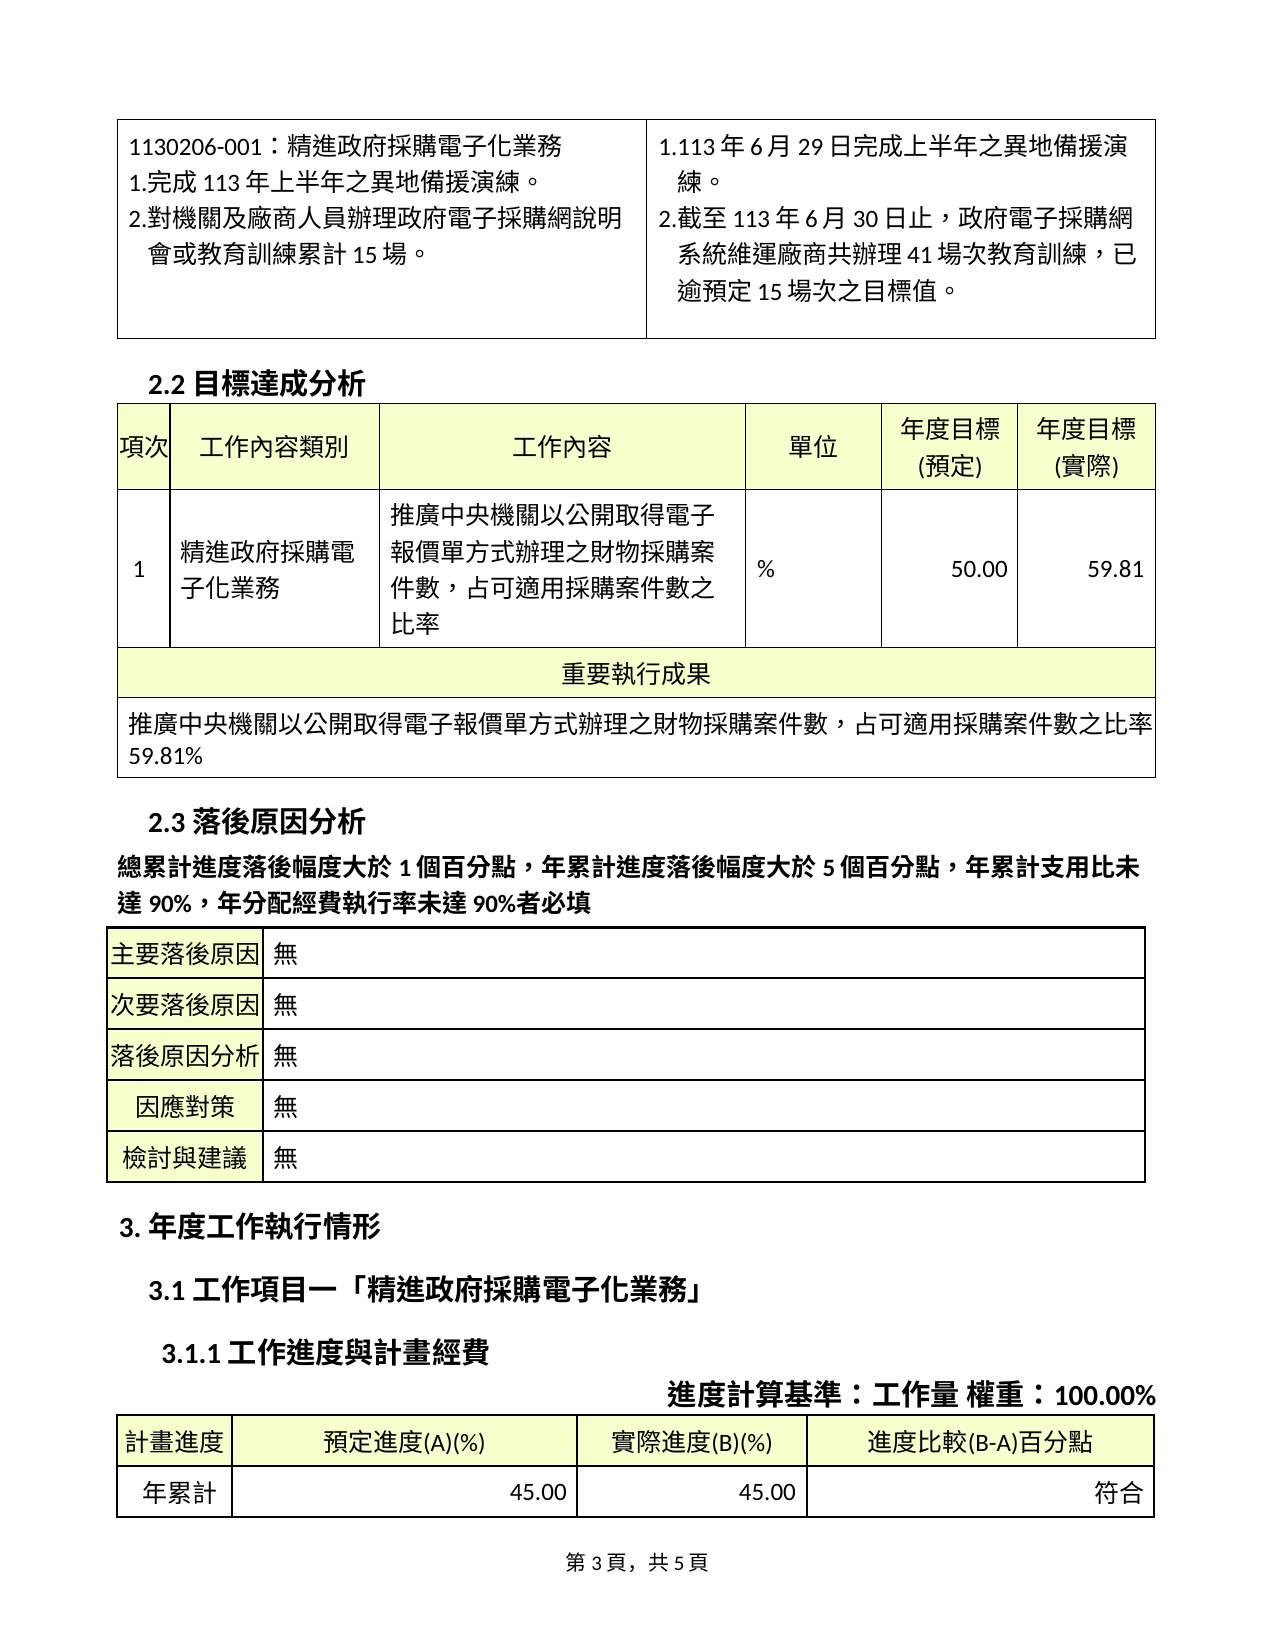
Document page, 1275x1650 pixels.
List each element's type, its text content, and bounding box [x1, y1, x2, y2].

table_cell 精進政府採購電子化業務 [171, 490, 379, 647]
table_cell 檢討與建議 [108, 1132, 262, 1181]
table_cell 推廣中央機關以公開取得電子報價單方式辦理之財物採購案件數，占可適用採購案件數之比率 [380, 490, 745, 647]
table_cell 45.00 [233, 1467, 576, 1516]
table_header 總累計進度落後幅度大於 1 個百分點，年累計進度落後幅度大於 5 個百分點，年累計支用比未達 90%，年分配經費執行率未達 90%者必填 [107, 841, 1145, 926]
table_cell 推廣中央機關以公開取得電子報價單方式辦理之財物採購案件數，占可適用採購案件數之比率 59.81% [118, 698, 1155, 777]
text 3.1.1 工作進度與計畫經費 [119, 1330, 1156, 1372]
table_cell 1.113年6月29日完成上半年之異地備援演練。 2.截至113年6月30日止，政府電子採購網系統維運廠商共辦理41場次教育訓練，已逾預定15場次之目標值。 [647, 120, 1155, 338]
table_cell 符合 [808, 1467, 1153, 1516]
table_cell 年累計 [118, 1467, 231, 1516]
table_header 年度目標(實際) [1018, 404, 1155, 488]
table_header 單位 [746, 404, 881, 488]
table_header 工作內容 [380, 404, 745, 488]
table_header 預定進度(A)(%) [233, 1416, 576, 1465]
text 2.3 落後原因分析 [119, 799, 1156, 841]
table_cell 45.00 [578, 1467, 806, 1516]
table_cell 1130206-001：精進政府採購電子化業務 1.完成113年上半年之異地備援演練。 2.對機關及廠商人員辦理政府電子採購網說明會或教育訓練累計15場。 [118, 120, 646, 338]
text 3. 年度工作執行情形 [119, 1203, 1156, 1246]
table_cell 59.81 [1018, 490, 1155, 647]
table_cell 無 [264, 979, 1144, 1028]
table_cell 50.00 [882, 490, 1017, 647]
table_cell 重要執行成果 [118, 648, 1155, 697]
table_cell 無 [264, 1030, 1144, 1079]
text 進度計算基準：工作量 權重：100.00% [119, 1372, 1156, 1414]
table_cell 無 [264, 1132, 1144, 1181]
table_cell % [746, 490, 881, 647]
table_header 年度目標(預定) [882, 404, 1017, 488]
table_cell 次要落後原因 [108, 979, 262, 1028]
table_cell 無 [264, 929, 1144, 977]
table_cell 無 [264, 1081, 1144, 1130]
text 2.2 目標達成分析 [119, 360, 1156, 402]
table_header 計畫進度 [118, 1416, 231, 1465]
table_header 工作內容類別 [171, 404, 379, 488]
table_cell 因應對策 [108, 1081, 262, 1130]
table_cell 主要落後原因 [108, 929, 262, 977]
table_header 進度比較(B-A)百分點 [808, 1416, 1153, 1465]
text 3.1 工作項目一「精進政府採購電子化業務」 [119, 1267, 1156, 1309]
table_header 實際進度(B)(%) [578, 1416, 806, 1465]
table_cell 落後原因分析 [108, 1030, 262, 1079]
table_cell 1 [118, 490, 169, 647]
table_header 項次 [118, 404, 169, 488]
